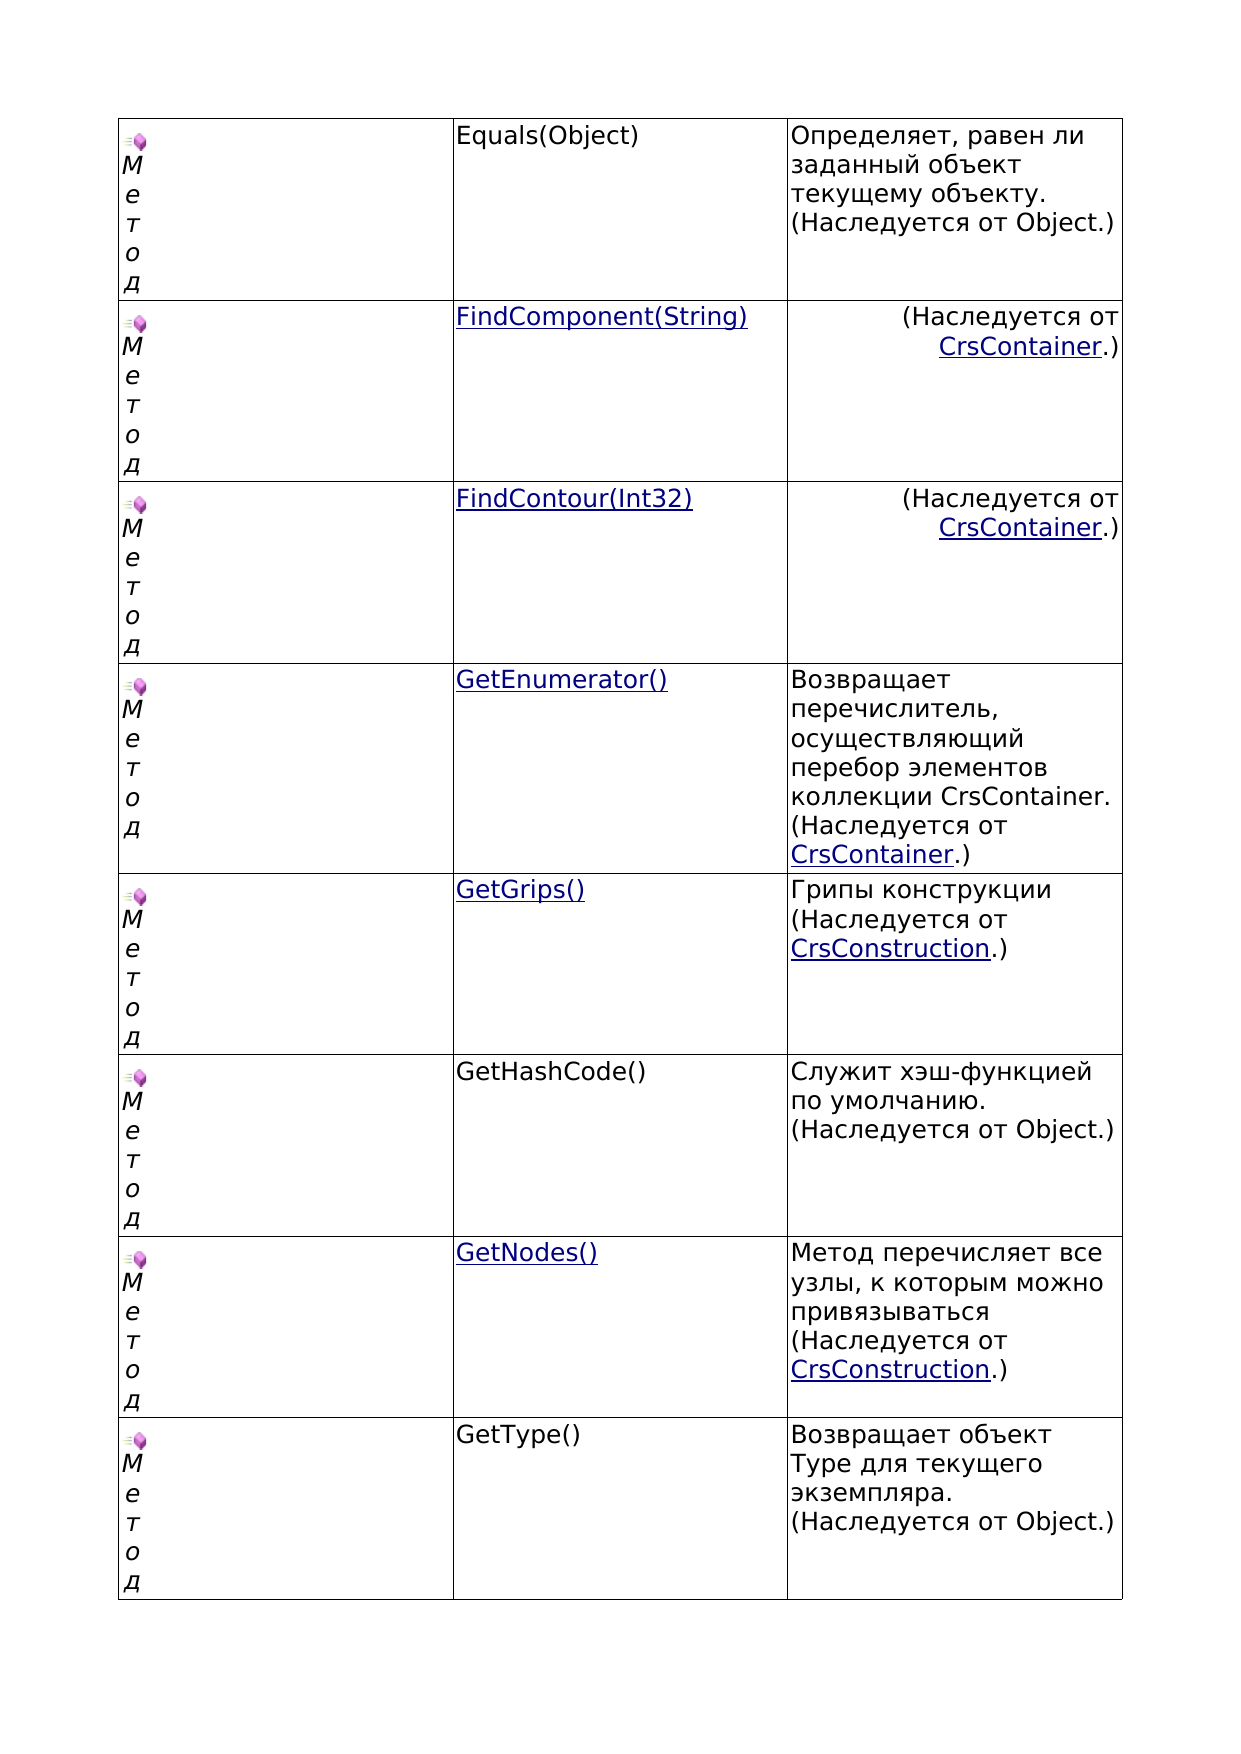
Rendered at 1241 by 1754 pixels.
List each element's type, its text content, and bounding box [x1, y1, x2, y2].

table_cell GetType() [454, 1418, 787, 1598]
picture [121, 1069, 147, 1087]
table_cell Определяет, равен ли заданный объект текущему объекту. (Наследуется от Object.) [788, 119, 1122, 299]
table_cell Грипы конструкции (Наследуется от CrsConstruction.) [788, 874, 1122, 1054]
table_cell [119, 301, 453, 481]
table_cell [119, 874, 453, 1054]
table_cell Equals(Object) [454, 119, 787, 299]
table_cell [119, 482, 453, 662]
picture [121, 496, 147, 514]
table_cell GetHashCode() [454, 1055, 787, 1236]
table_cell FindComponent(String) [454, 301, 787, 481]
picture [121, 1251, 147, 1269]
table_cell Возвращает объект Type для текущего экземпляра. (Наследуется от Object.) [788, 1418, 1122, 1598]
table_cell GetGrips() [454, 874, 787, 1054]
table_cell GetEnumerator() [454, 664, 787, 873]
picture [121, 133, 147, 151]
table_cell (Наследуется от CrsContainer.) [788, 301, 1122, 481]
table_cell Служит хэш-функцией по умолчанию. (Наследуется от Object.) [788, 1055, 1122, 1236]
table_cell [119, 1418, 453, 1598]
picture [121, 888, 147, 906]
table_cell [119, 119, 453, 299]
picture [121, 1432, 147, 1450]
picture [121, 678, 147, 696]
table_cell [119, 1055, 453, 1236]
table_cell Метод перечисляет все узлы, к которым можно привязываться (Наследуется от CrsConstruction.) [788, 1237, 1122, 1417]
table_cell GetNodes() [454, 1237, 787, 1417]
table_cell Возвращает перечислитель, осуществляющий перебор элементов коллекции CrsContainer. (Наследуется от CrsContainer.) [788, 664, 1122, 873]
table_cell FindContour(Int32) [454, 482, 787, 662]
picture [121, 315, 147, 333]
table_cell [119, 664, 453, 873]
table_cell (Наследуется от CrsContainer.) [788, 482, 1122, 662]
table_cell [119, 1237, 453, 1417]
